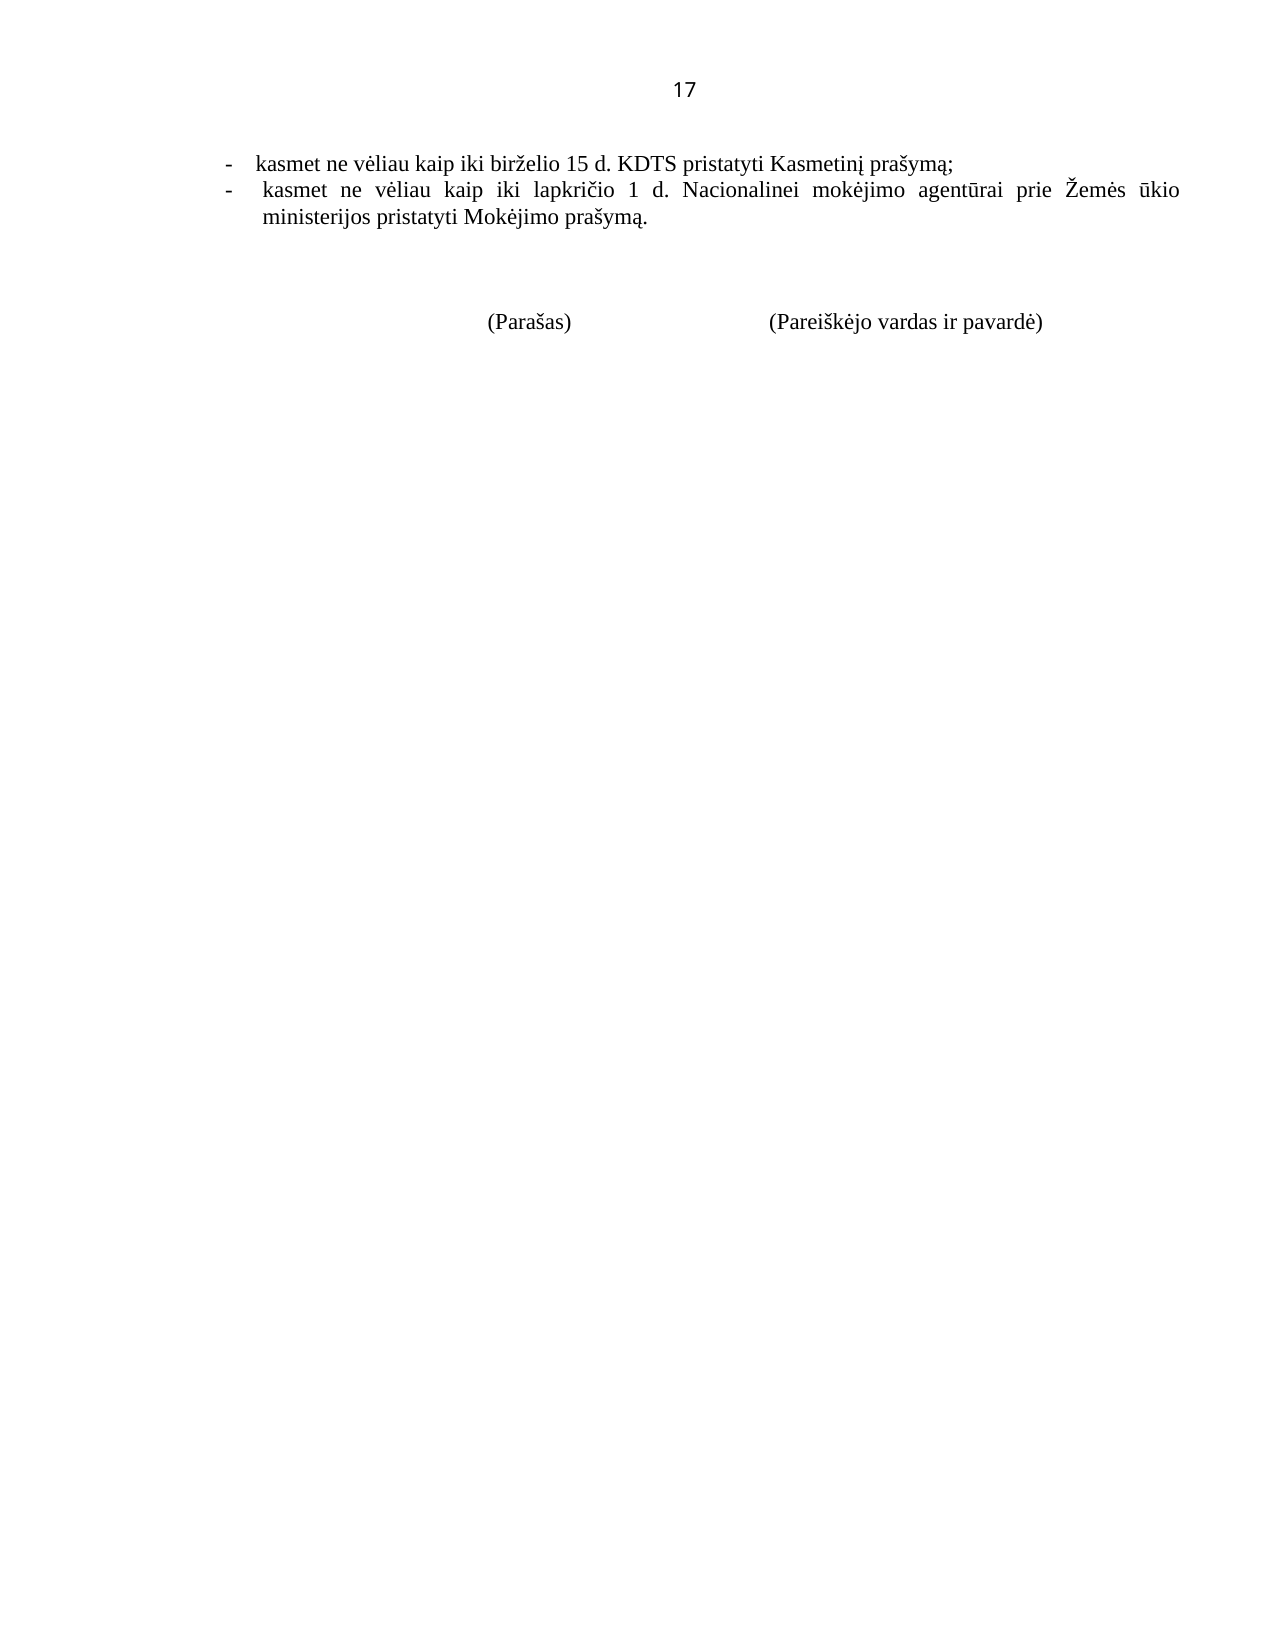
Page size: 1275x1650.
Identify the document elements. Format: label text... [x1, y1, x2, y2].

list kasmet ne vėliau kaip iki lapkričio 1 d. Nacionalinei mokėjimo agentūrai prie Žemės ūkio ministerijos pristatyti Mokėjimo prašymą. [225, 176, 1181, 229]
text (Parašas) (Pareiškėjo vardas ir pavardė) [487, 308, 1181, 334]
text - kasmet ne vėliau kaip iki birželio 15 d. KDTS pristatyti Kasmetinį prašymą; [225, 150, 1181, 176]
